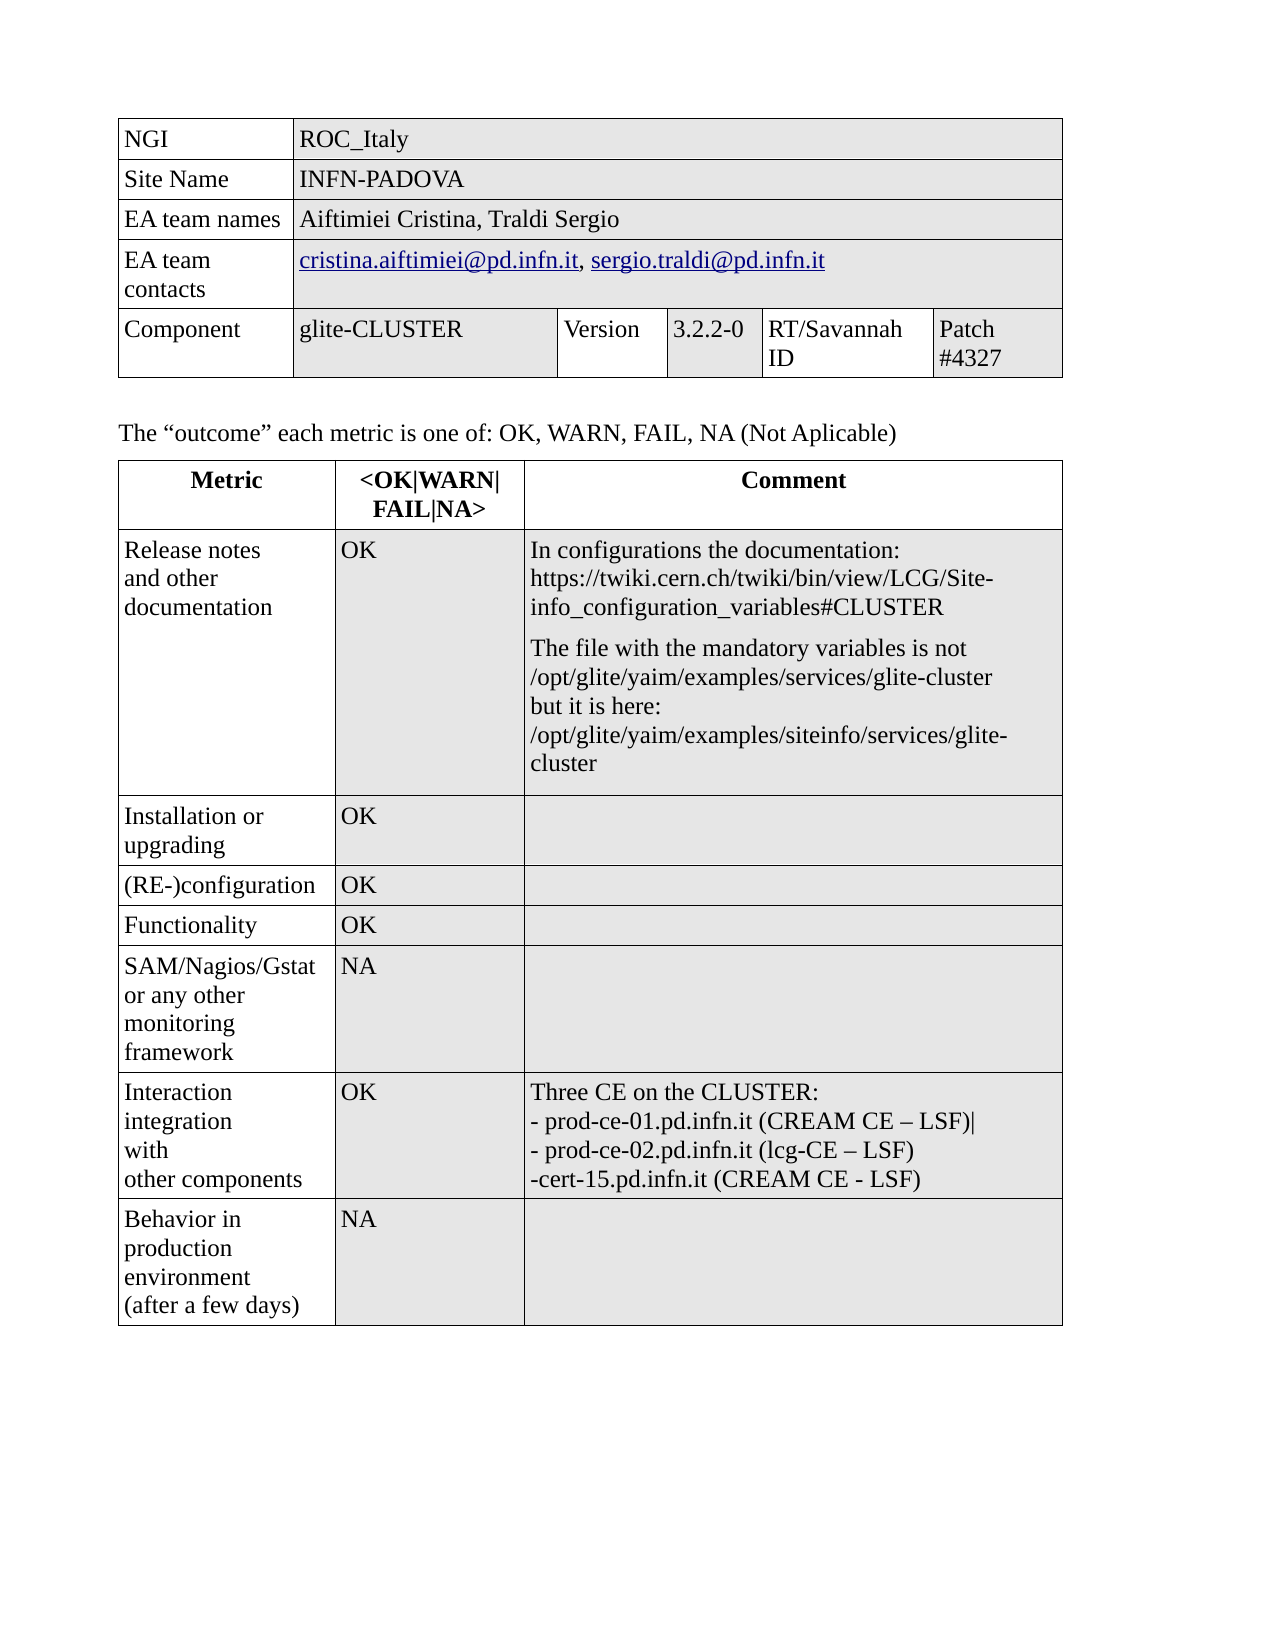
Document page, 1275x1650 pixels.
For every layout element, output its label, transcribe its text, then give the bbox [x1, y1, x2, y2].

table_cell [525, 906, 1062, 945]
table_cell OK [336, 866, 524, 905]
table_header Comment [525, 461, 1062, 529]
table_cell SAM/Nagios/Gstat or any other monitoring framework [119, 946, 335, 1072]
table_cell Patch #4327 [934, 309, 1062, 377]
table_cell 3.2.2-0 [668, 309, 762, 377]
table_cell Release notes and other documentation [119, 530, 335, 795]
table_cell [525, 866, 1062, 905]
table_cell [525, 1199, 1062, 1325]
table_header Metric [119, 461, 335, 529]
table_cell Site Name [119, 160, 293, 199]
table_cell (RE-)configuration [119, 866, 335, 905]
table_cell In configurations the documentation: https://twiki.cern.ch/twiki/bin/view/LCG/Site-info_configuration_variables#CLUSTER The file with the mandatory variables is not /opt/glite/yaim/examples/services/glite-cluster but it is here: /opt/glite/yaim/examples/siteinfo/services/glite-cluster [525, 530, 1062, 795]
table_cell [525, 946, 1062, 1072]
table_cell EA team contacts [119, 240, 293, 308]
table_cell EA team names [119, 200, 293, 239]
table_cell Interaction integration with other components [119, 1073, 335, 1198]
table_cell NA [336, 1199, 524, 1325]
table_cell RT/Savannah ID [763, 309, 933, 377]
table_cell OK [336, 1073, 524, 1198]
table_cell OK [336, 796, 524, 864]
table_cell Component [119, 309, 293, 377]
table_header NGI [119, 119, 293, 158]
table_cell Installation or upgrading [119, 796, 335, 864]
table_cell Version [558, 309, 667, 377]
table_cell NA [336, 946, 524, 1072]
table_cell Behavior in production environment (after a few days) [119, 1199, 335, 1325]
text The “outcome” each metric is one of: OK, WARN, FAIL, NA (Not Aplicable) [118, 418, 1157, 447]
table_cell cristina.aiftimiei@pd.infn.it, sergio.traldi@pd.infn.it [294, 240, 1062, 308]
table_header <OK|WARN|FAIL|NA> [336, 461, 524, 529]
table_cell glite-CLUSTER [294, 309, 557, 377]
table_header ROC_Italy [294, 119, 1062, 158]
table_cell Aiftimiei Cristina, Traldi Sergio [294, 200, 1062, 239]
table_cell Three CE on the CLUSTER: - prod-ce-01.pd.infn.it (CREAM CE – LSF)| - prod-ce-02.pd.infn.it (lcg-CE – LSF) -cert-15.pd.infn.it (CREAM CE - LSF) [525, 1073, 1062, 1198]
table_cell Functionality [119, 906, 335, 945]
table_cell OK [336, 906, 524, 945]
table_cell INFN-PADOVA [294, 160, 1062, 199]
table_cell [525, 796, 1062, 864]
table_cell OK [336, 530, 524, 795]
